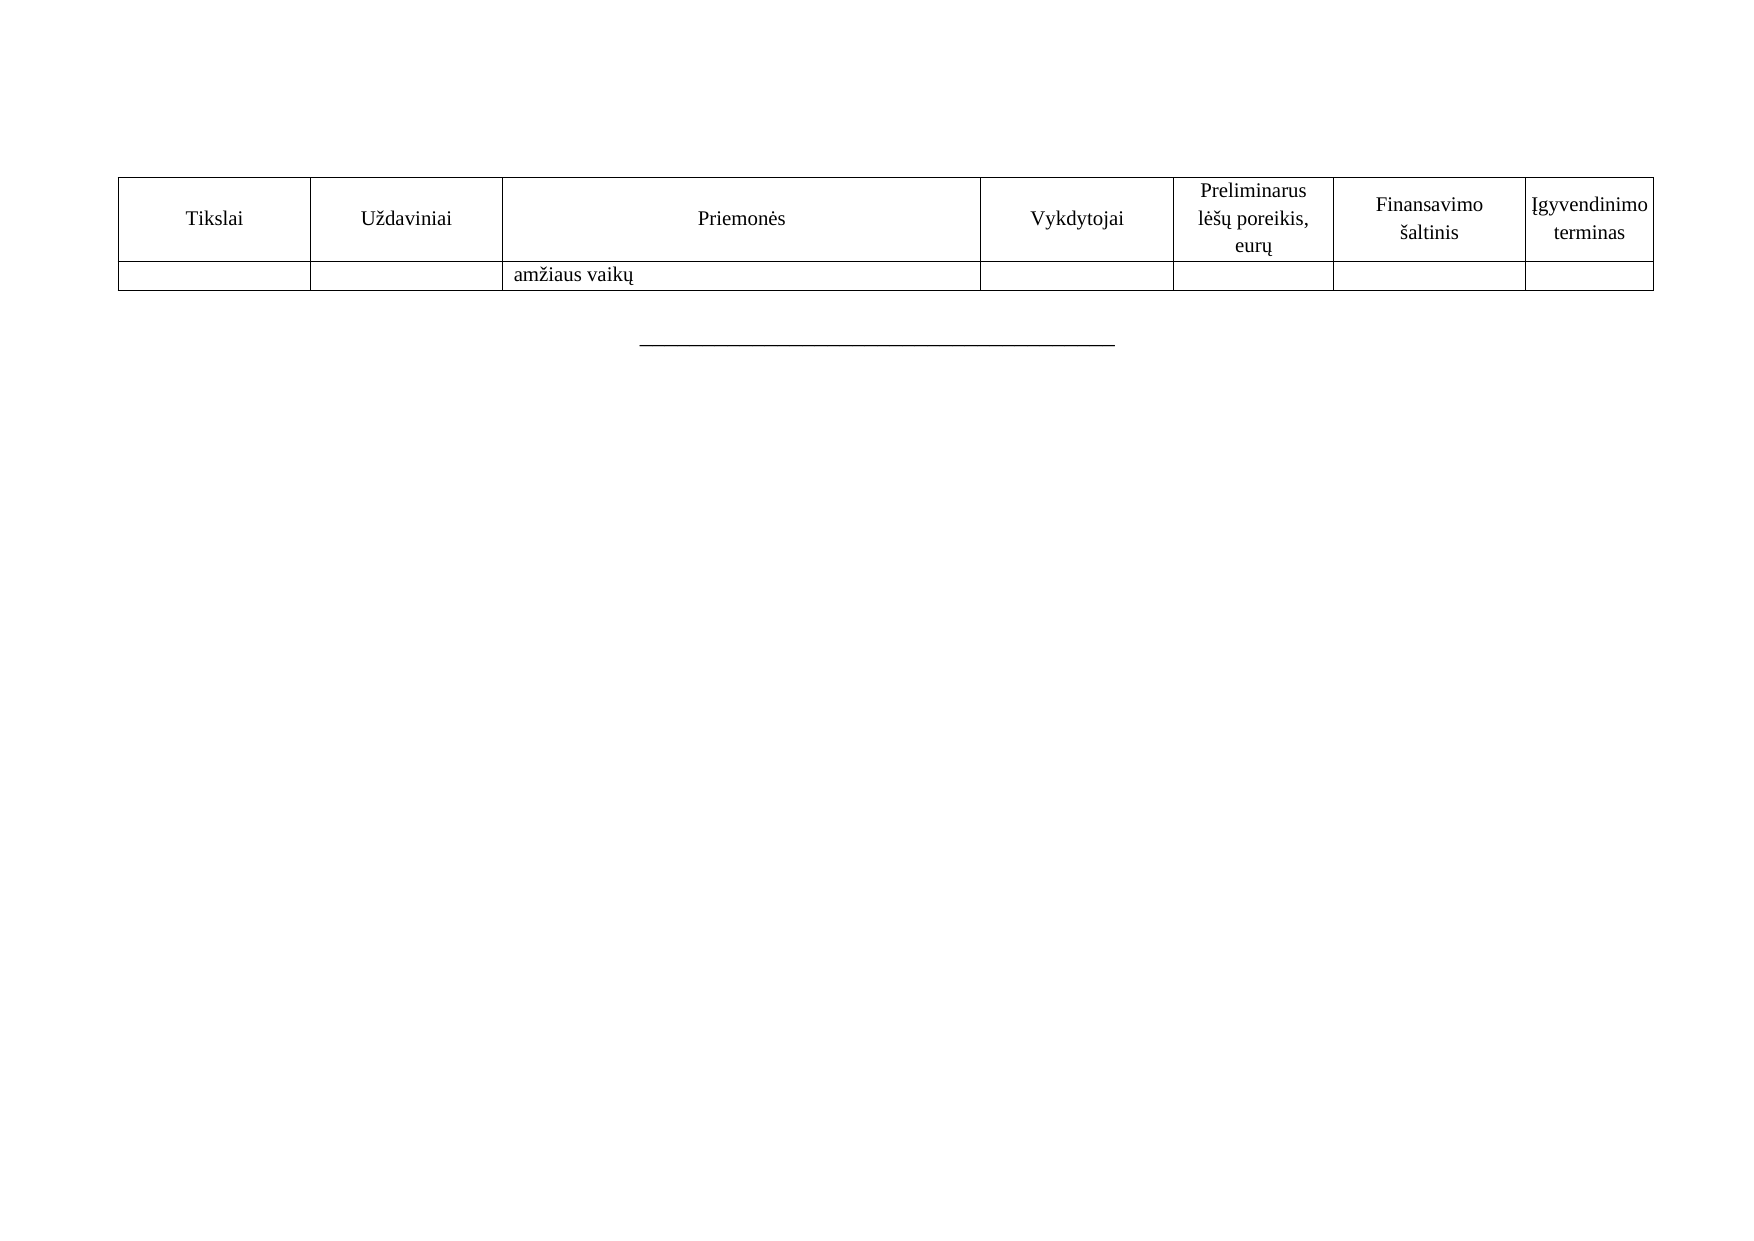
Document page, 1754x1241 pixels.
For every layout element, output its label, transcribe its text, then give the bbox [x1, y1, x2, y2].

table_header Įgyvendinimo terminas [1526, 178, 1653, 261]
table_cell [1526, 262, 1653, 290]
table_cell [311, 262, 502, 290]
table_header Priemonės [503, 178, 980, 261]
table_cell [119, 262, 310, 290]
table_header Uždaviniai [311, 178, 502, 261]
table_cell [1334, 262, 1525, 290]
table_cell [981, 262, 1173, 290]
table_header Vykdytojai [981, 178, 1173, 261]
table_cell amžiaus vaikų [503, 262, 980, 290]
table_header Tikslai [119, 178, 310, 261]
table_header Preliminarus lėšų poreikis, eurų [1174, 178, 1333, 261]
table_cell [1174, 262, 1333, 290]
table_header Finansavimo šaltinis [1334, 178, 1525, 261]
text ______________________________________ [118, 320, 1636, 349]
